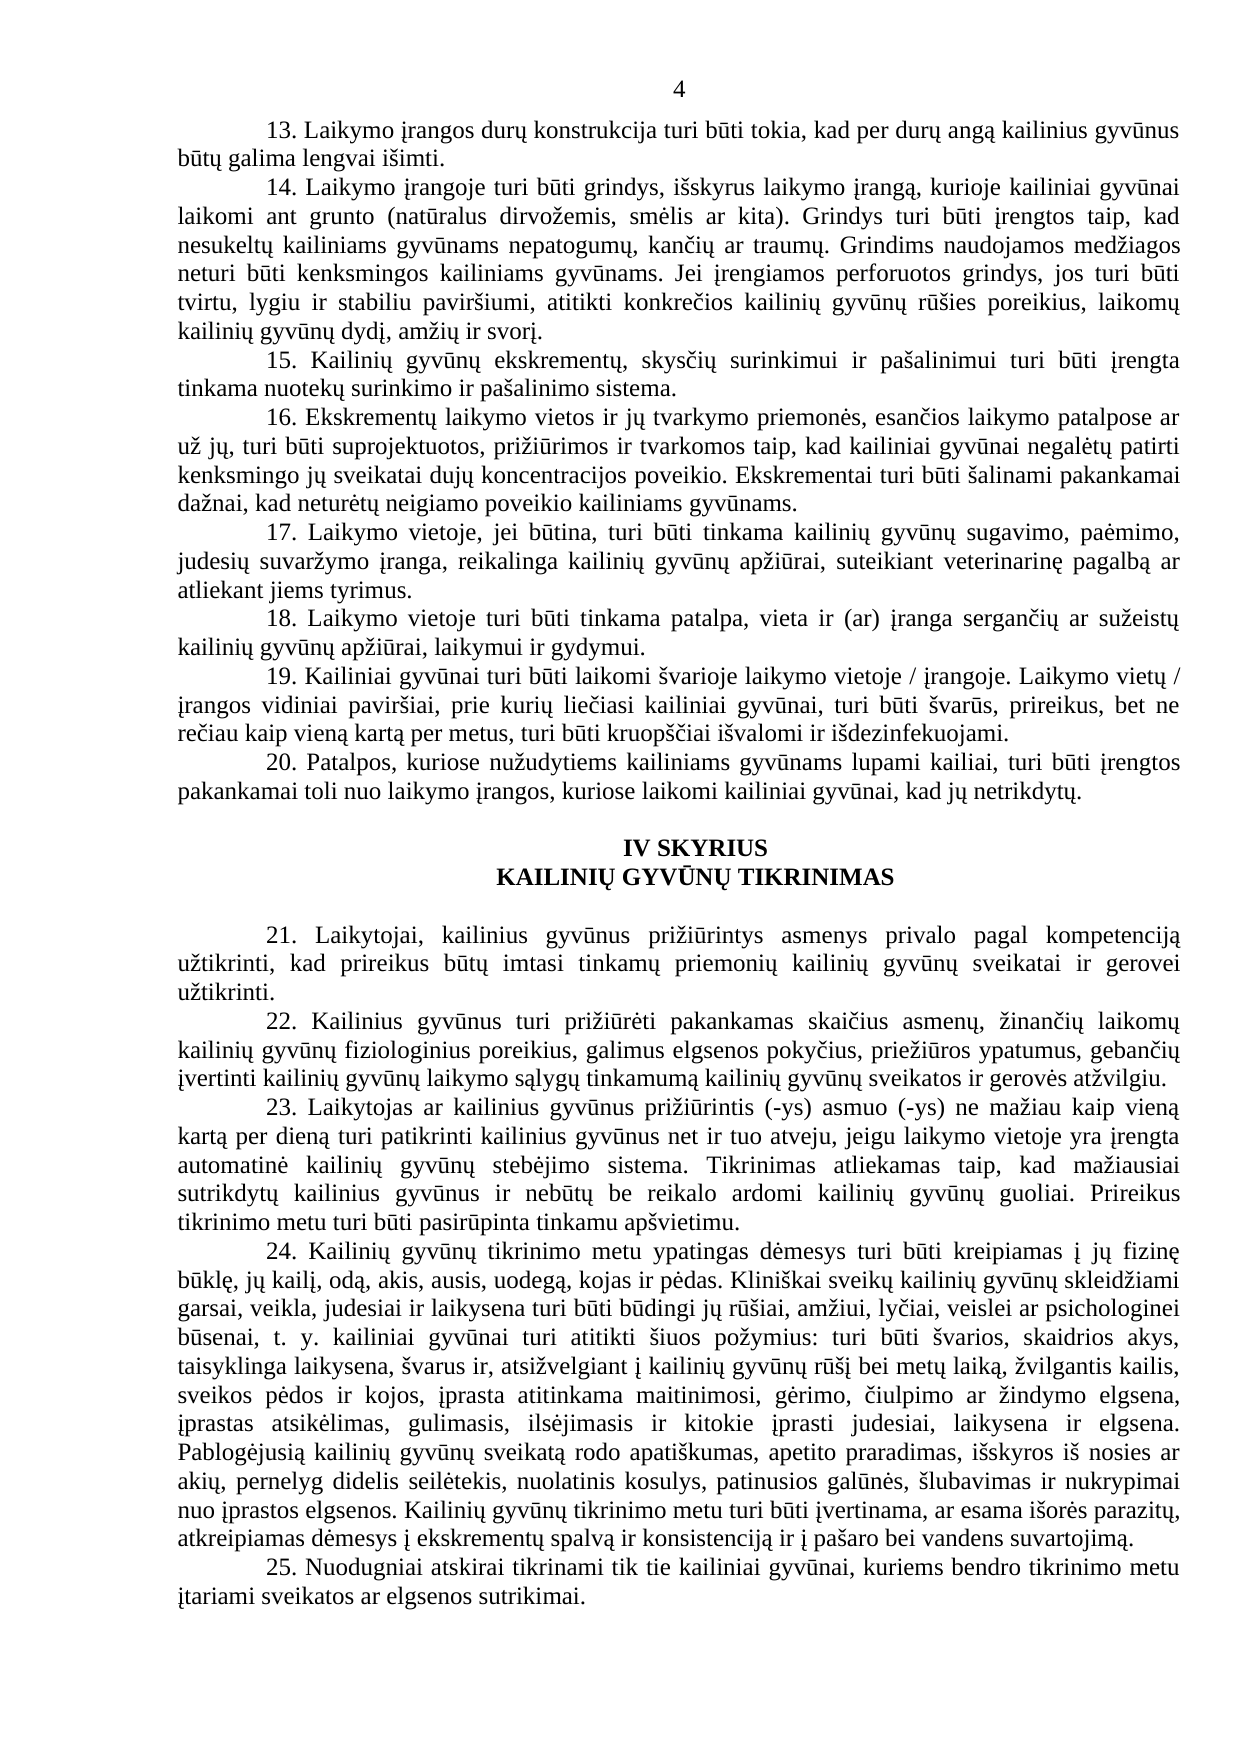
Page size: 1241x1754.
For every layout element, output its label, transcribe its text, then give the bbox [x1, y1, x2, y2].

text IV SKYRIUS [177, 833, 1181, 862]
text 16. Ekskrementų laikymo vietos ir jų tvarkymo priemonės, esančios laikymo patalpose ar už jų, turi būti suprojektuotos, prižiūrimos ir tvarkomos taip, kad kailiniai gyvūnai negalėtų patirti kenksmingo jų sveikatai dujų koncentracijos poveikio. Ekskrementai turi būti šalinami pakankamai dažnai, kad neturėtų neigiamo poveikio kailiniams gyvūnams. [177, 402, 1181, 517]
text 24. Kailinių gyvūnų tikrinimo metu ypatingas dėmesys turi būti kreipiamas į jų fizinę būklę, jų kailį, odą, akis, ausis, uodegą, kojas ir pėdas. Kliniškai sveikų kailinių gyvūnų skleidžiami garsai, veikla, judesiai ir laikysena turi būti būdingi jų rūšiai, amžiui, lyčiai, veislei ar psichologinei būsenai, t. y. kailiniai gyvūnai turi atitikti šiuos požymius: turi būti švarios, skaidrios akys, taisyklinga laikysena, švarus ir, atsižvelgiant į kailinių gyvūnų rūšį bei metų laiką, žvilgantis kailis, sveikos pėdos ir kojos, įprasta atitinkama maitinimosi, gėrimo, čiulpimo ar žindymo elgsena, įprastas atsikėlimas, gulimasis, ilsėjimasis ir kitokie įprasti judesiai, laikysena ir elgsena. Pablogėjusią kailinių gyvūnų sveikatą rodo apatiškumas, apetito praradimas, išskyros iš nosies ar akių, pernelyg didelis seilėtekis, nuolatinis kosulys, patinusios galūnės, šlubavimas ir nukrypimai nuo įprastos elgsenos. Kailinių gyvūnų tikrinimo metu turi būti įvertinama, ar esama išorės parazitų, atkreipiamas dėmesys į ekskrementų spalvą ir konsistenciją ir į pašaro bei vandens suvartojimą. [177, 1236, 1181, 1552]
text 14. Laikymo įrangoje turi būti grindys, išskyrus laikymo įrangą, kurioje kailiniai gyvūnai laikomi ant grunto (natūralus dirvožemis, smėlis ar kita). Grindys turi būti įrengtos taip, kad nesukeltų kailiniams gyvūnams nepatogumų, kančių ar traumų. Grindims naudojamos medžiagos neturi būti kenksmingos kailiniams gyvūnams. Jei įrengiamos perforuotos grindys, jos turi būti tvirtu, lygiu ir stabiliu paviršiumi, atitikti konkrečios kailinių gyvūnų rūšies poreikius, laikomų kailinių gyvūnų dydį, amžių ir svorį. [177, 172, 1181, 345]
text 13. Laikymo įrangos durų konstrukcija turi būti tokia, kad per durų angą kailinius gyvūnus būtų galima lengvai išimti. [177, 115, 1181, 172]
text 25. Nuodugniai atskirai tikrinami tik tie kailiniai gyvūnai, kuriems bendro tikrinimo metu įtariami sveikatos ar elgsenos sutrikimai. [177, 1552, 1181, 1610]
text KAILINIŲ GYVŪNŲ TIKRINIMAS [177, 862, 1181, 891]
text 21. Laikytojai, kailinius gyvūnus prižiūrintys asmenys privalo pagal kompetenciją užtikrinti, kad prireikus būtų imtasi tinkamų priemonių kailinių gyvūnų sveikatai ir gerovei užtikrinti. [177, 920, 1181, 1006]
text 22. Kailinius gyvūnus turi prižiūrėti pakankamas skaičius asmenų, žinančių laikomų kailinių gyvūnų fiziologinius poreikius, galimus elgsenos pokyčius, priežiūros ypatumus, gebančių įvertinti kailinių gyvūnų laikymo sąlygų tinkamumą kailinių gyvūnų sveikatos ir gerovės atžvilgiu. [177, 1006, 1181, 1092]
text 19. Kailiniai gyvūnai turi būti laikomi švarioje laikymo vietoje / įrangoje. Laikymo vietų / įrangos vidiniai paviršiai, prie kurių liečiasi kailiniai gyvūnai, turi būti švarūs, prireikus, bet ne rečiau kaip vieną kartą per metus, turi būti kruopščiai išvalomi ir išdezinfekuojami. [177, 661, 1181, 747]
text 15. Kailinių gyvūnų ekskrementų, skysčių surinkimui ir pašalinimui turi būti įrengta tinkama nuotekų surinkimo ir pašalinimo sistema. [177, 345, 1181, 402]
text 17. Laikymo vietoje, jei būtina, turi būti tinkama kailinių gyvūnų sugavimo, paėmimo, judesių suvaržymo įranga, reikalinga kailinių gyvūnų apžiūrai, suteikiant veterinarinę pagalbą ar atliekant jiems tyrimus. [177, 517, 1181, 603]
text 20. Patalpos, kuriose nužudytiems kailiniams gyvūnams lupami kailiai, turi būti įrengtos pakankamai toli nuo laikymo įrangos, kuriose laikomi kailiniai gyvūnai, kad jų netrikdytų. [177, 747, 1181, 805]
text 18. Laikymo vietoje turi būti tinkama patalpa, vieta ir (ar) įranga sergančių ar sužeistų kailinių gyvūnų apžiūrai, laikymui ir gydymui. [177, 603, 1181, 661]
text 23. Laikytojas ar kailinius gyvūnus prižiūrintis (-ys) asmuo (-ys) ne mažiau kaip vieną kartą per dieną turi patikrinti kailinius gyvūnus net ir tuo atveju, jeigu laikymo vietoje yra įrengta automatinė kailinių gyvūnų stebėjimo sistema. Tikrinimas atliekamas taip, kad mažiausiai sutrikdytų kailinius gyvūnus ir nebūtų be reikalo ardomi kailinių gyvūnų guoliai. Prireikus tikrinimo metu turi būti pasirūpinta tinkamu apšvietimu. [177, 1092, 1181, 1236]
